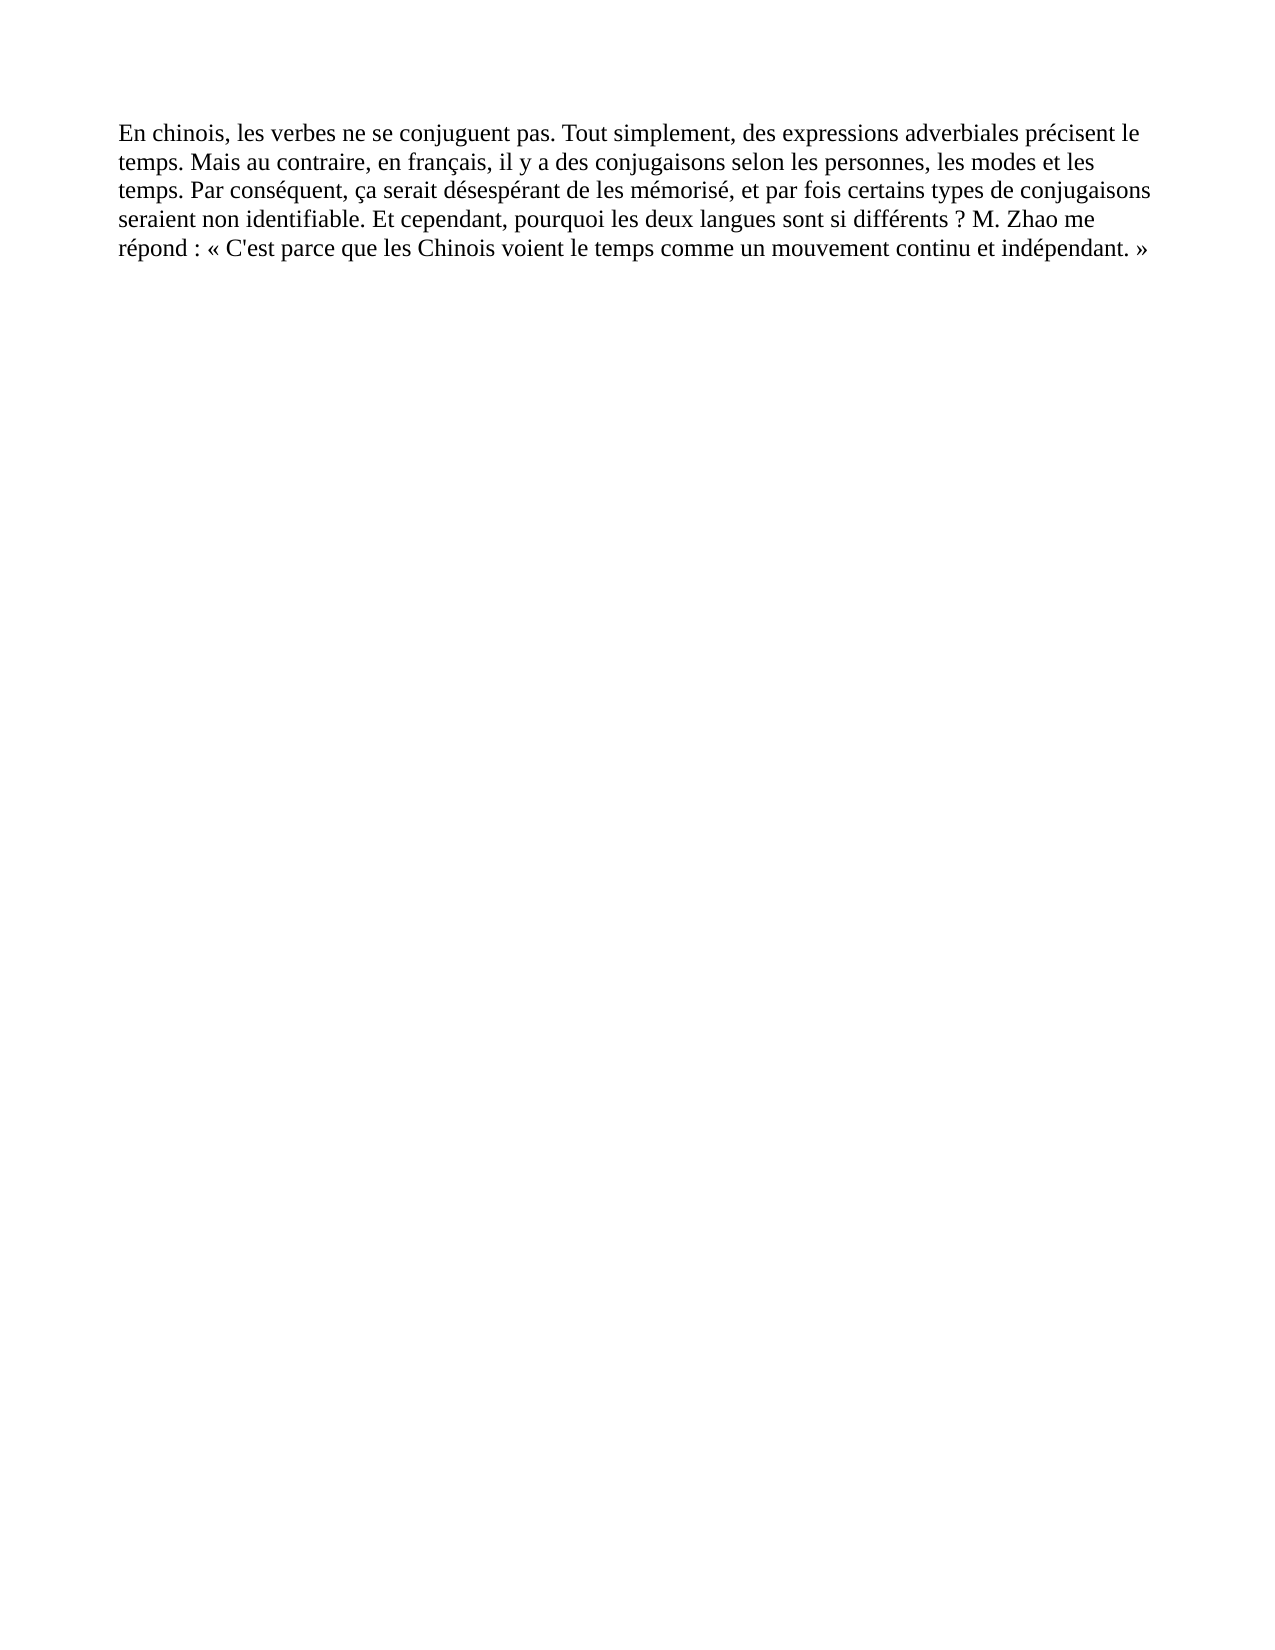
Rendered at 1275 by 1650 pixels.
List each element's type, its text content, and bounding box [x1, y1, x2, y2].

text En chinois, les verbes ne se conjuguent pas. Tout simplement, des expressions adverbiales précisent le temps. Mais au contraire, en français, il y a des conjugaisons selon les personnes, les modes et les temps. Par conséquent, ça serait désespérant de les mémorisé, et par fois certains types de conjugaisons seraient non identifiable. Et cependant, pourquoi les deux langues sont si différents ? M. Zhao me répond : « C'est parce que les Chinois voient le temps comme un mouvement continu et indépendant. » [118, 118, 1157, 262]
